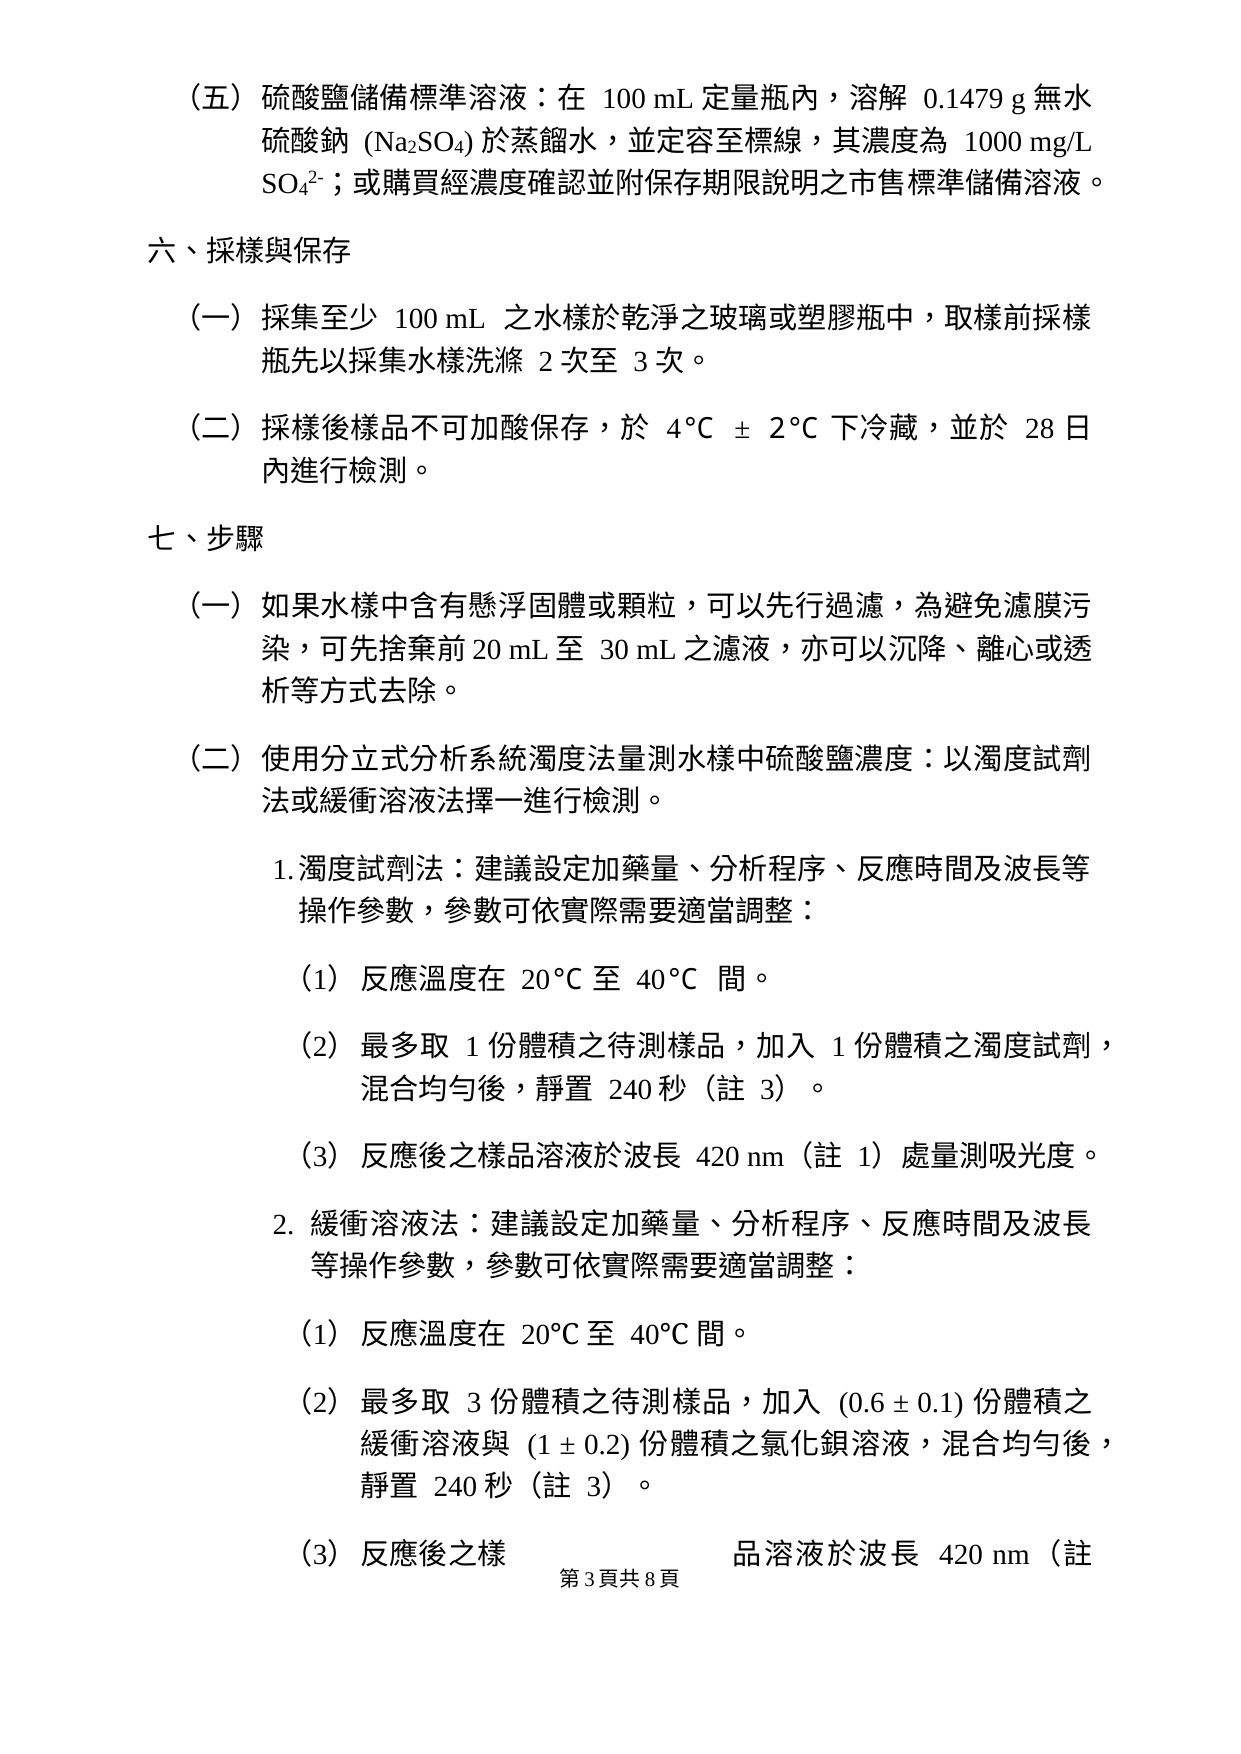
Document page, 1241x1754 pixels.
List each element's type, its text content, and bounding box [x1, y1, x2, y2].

list 採集至少 100 mL 之水樣於乾淨之玻璃或塑膠瓶中，取樣前採樣瓶先以採集水樣洗滌 2 次至 3 次。 [172, 295, 1093, 380]
list 反應溫度在 20℃ 至 40℃ 間。 [283, 955, 1093, 998]
text 六、採樣與保存 [148, 227, 1093, 269]
list 反應溫度在 20℃ 至 40℃ 間。 [283, 1311, 1093, 1353]
list 最多取 1 份體積之待測樣品，加入 1 份體積之濁度試劑，混合均勻後，靜置 240秒（註 3）。 [283, 1023, 1093, 1108]
list 採樣後樣品不可加酸保存，於 4℃ ± 2℃ 下冷藏，並於 28 日內進行檢測。 [172, 405, 1093, 490]
list 反應後之樣品溶液於波長 420 nm（註 1）處量測吸光度。 [283, 1133, 1093, 1175]
list 濁度試劑法：建議設定加藥量、分析程序、反應時間及波長等操作參數，參數可依實際需要適當調整： [272, 845, 1093, 930]
list 使用分立式分析系統濁度法量測水樣中硫酸鹽濃度：以濁度試劑法或緩衝溶液法擇一進行檢測。 [172, 735, 1093, 820]
list 最多取 3 份體積之待測樣品，加入 (0.6 ± 0.1) 份體積之緩衝溶液與 (1 ± 0.2) 份體積之氯化鋇溶液，混合均勻後，靜置 240 秒（註 3）。 [283, 1378, 1093, 1505]
list 硫酸鹽儲備標準溶液：在 100 mL 定量瓶內，溶解 0.1479 g 無水硫酸鈉 (Na2SO4) 於蒸餾水，並定容至標線，其濃度為 1000 mg/L SO42-；或購買經濃度確認並附保存期限說明之市售標準儲備溶液。 [172, 75, 1093, 202]
list 反應後之樣品溶液於波長 420 nm（註 [283, 1531, 1093, 1573]
text 七、步驟 [148, 515, 1093, 557]
list 如果水樣中含有懸浮固體或顆粒，可以先行過濾，為避免濾膜污染，可先捨棄前20 mL 至 30 mL 之濾液，亦可以沉降、離心或透析等方式去除。 [172, 583, 1093, 710]
list 緩衝溶液法：建議設定加藥量、分析程序、反應時間及波長等操作參數，參數可依實際需要適當調整： [272, 1201, 1093, 1285]
